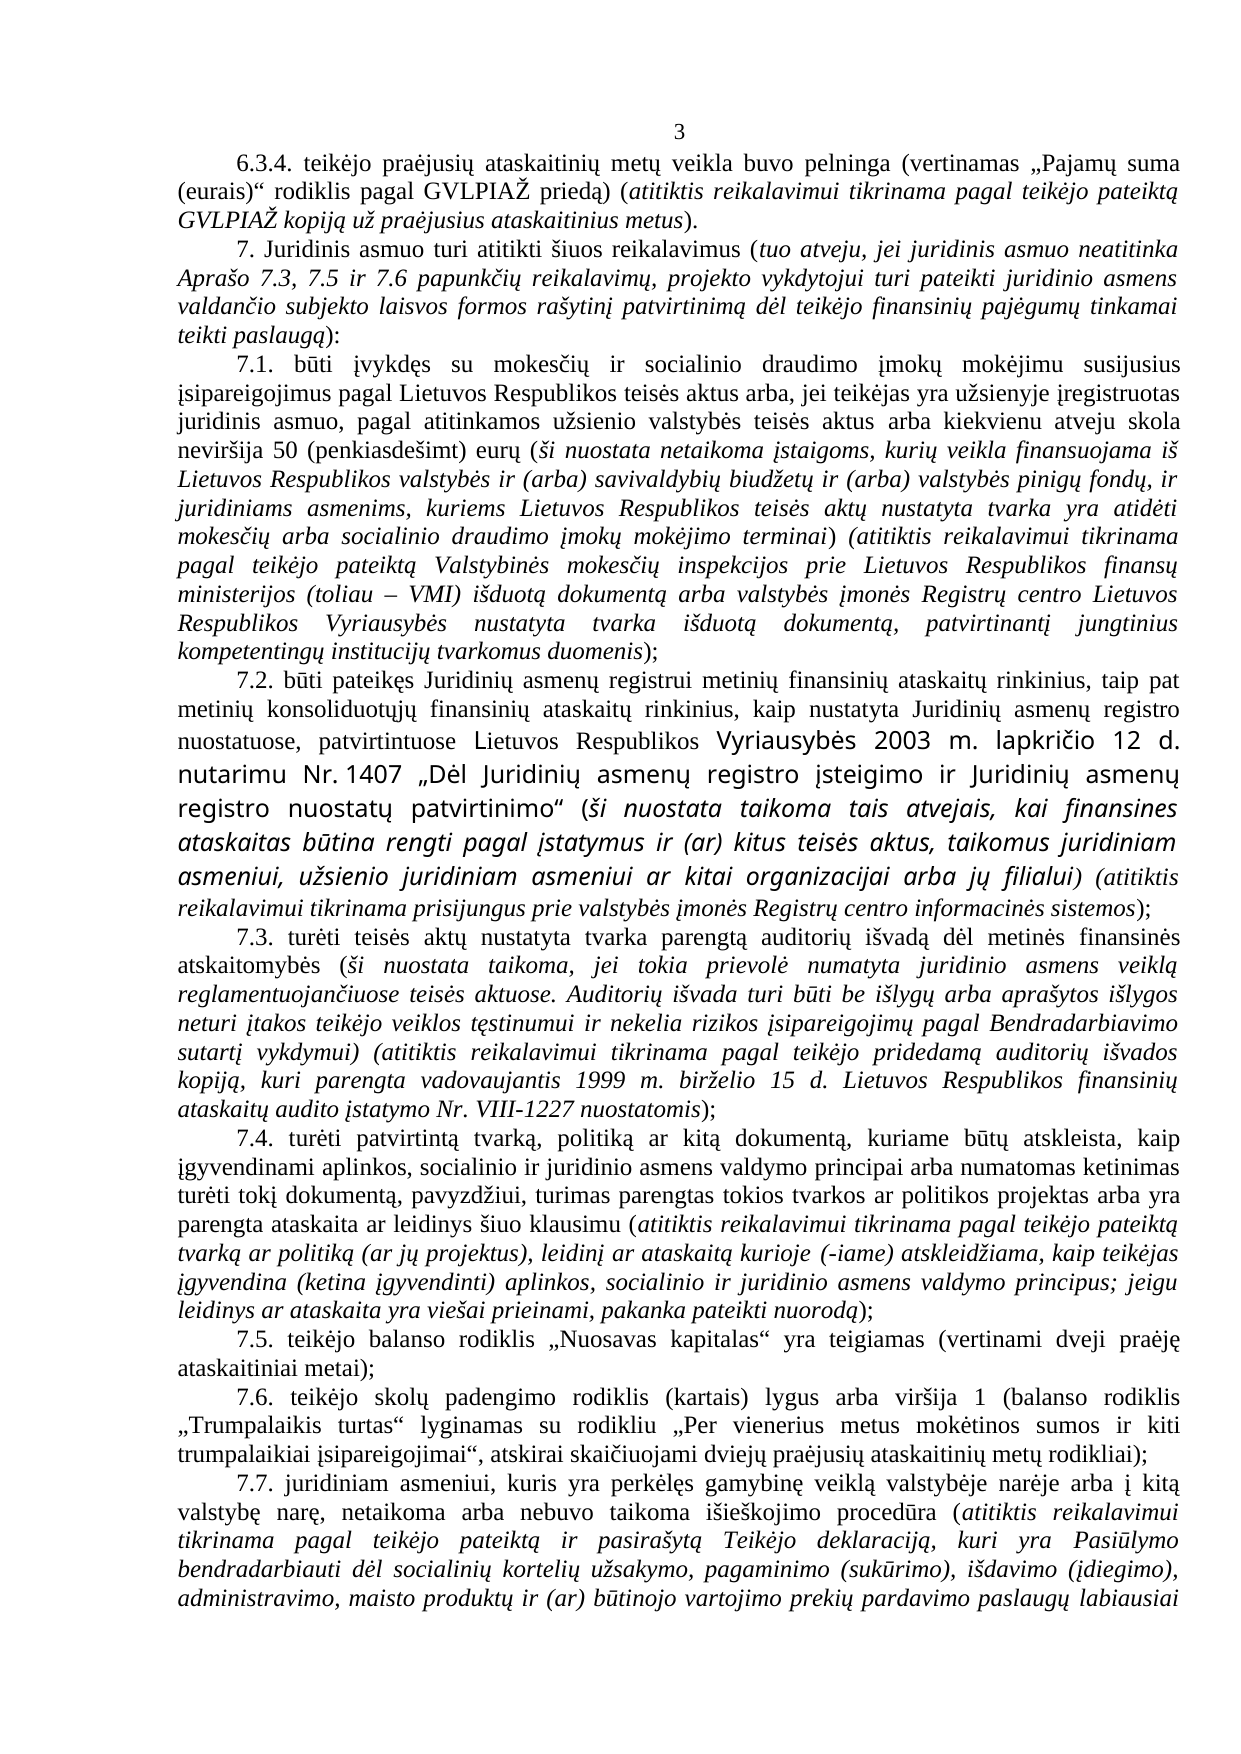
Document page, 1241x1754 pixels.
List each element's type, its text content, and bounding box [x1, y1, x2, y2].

text 7.1. būti įvykdęs su mokesčių ir socialinio draudimo įmokų mokėjimu susijusius įsipareigojimus pagal Lietuvos Respublikos teisės aktus arba, jei teikėjas yra užsienyje įregistruotas juridinis asmuo, pagal atitinkamos užsienio valstybės teisės aktus arba kiekvienu atveju skola neviršija 50 (penkiasdešimt) eurų (ši nuostata netaikoma įstaigoms, kurių veikla finansuojama iš Lietuvos Respublikos valstybės ir (arba) savivaldybių biudžetų ir (arba) valstybės pinigų fondų, ir juridiniams asmenims, kuriems Lietuvos Respublikos teisės aktų nustatyta tvarka yra atidėti mokesčių arba socialinio draudimo įmokų mokėjimo terminai) (atitiktis reikalavimui tikrinama pagal teikėjo pateiktą Valstybinės mokesčių inspekcijos prie Lietuvos Respublikos finansų ministerijos (toliau – VMI) išduotą dokumentą arba valstybės įmonės Registrų centro Lietuvos Respublikos Vyriausybės nustatyta tvarka išduotą dokumentą, patvirtinantį jungtinius kompetentingų institucijų tvarkomus duomenis); [177, 349, 1181, 665]
text 7. Juridinis asmuo turi atitikti šiuos reikalavimus (tuo atveju, jei juridinis asmuo neatitinka Aprašo 7.3, 7.5 ir 7.6 papunkčių reikalavimų, projekto vykdytojui turi pateikti juridinio asmens valdančio subjekto laisvos formos rašytinį patvirtinimą dėl teikėjo finansinių pajėgumų tinkamai teikti paslaugą): [177, 234, 1181, 349]
text 7.2. būti pateikęs Juridinių asmenų registrui metinių finansinių ataskaitų rinkinius, taip pat metinių konsoliduotųjų finansinių ataskaitų rinkinius, kaip nustatyta Juridinių asmenų registro nuostatuose, patvirtintuose Lietuvos Respublikos Vyriausybės 2003 m. lapkričio 12 d. nutarimu Nr. 1407 „Dėl Juridinių asmenų registro įsteigimo ir Juridinių asmenų registro nuostatų patvirtinimo“ (ši nuostata taikoma tais atvejais, kai finansines ataskaitas būtina rengti pagal įstatymus ir (ar) kitus teisės aktus, taikomus juridiniam asmeniui, užsienio juridiniam asmeniui ar kitai organizacijai arba jų filialui) (atitiktis reikalavimui tikrinama prisijungus prie valstybės įmonės Registrų centro informacinės sistemos); [177, 665, 1181, 922]
text 7.5. teikėjo balanso rodiklis „Nuosavas kapitalas“ yra teigiamas (vertinami dveji praėję ataskaitiniai metai); [177, 1324, 1181, 1382]
text 7.6. teikėjo skolų padengimo rodiklis (kartais) lygus arba viršija 1 (balanso rodiklis „Trumpalaikis turtas“ lyginamas su rodikliu „Per vienerius metus mokėtinos sumos ir kiti trumpalaikiai įsipareigojimai“, atskirai skaičiuojami dviejų praėjusių ataskaitinių metų rodikliai); [177, 1382, 1181, 1468]
text 7.4. turėti patvirtintą tvarką, politiką ar kitą dokumentą, kuriame būtų atskleista, kaip įgyvendinami aplinkos, socialinio ir juridinio asmens valdymo principai arba numatomas ketinimas turėti tokį dokumentą, pavyzdžiui, turimas parengtas tokios tvarkos ar politikos projektas arba yra parengta ataskaita ar leidinys šiuo klausimu (atitiktis reikalavimui tikrinama pagal teikėjo pateiktą tvarką ar politiką (ar jų projektus), leidinį ar ataskaitą kurioje (-iame) atskleidžiama, kaip teikėjas įgyvendina (ketina įgyvendinti) aplinkos, socialinio ir juridinio asmens valdymo principus; jeigu leidinys ar ataskaita yra viešai prieinami, pakanka pateikti nuorodą); [177, 1123, 1181, 1324]
text 7.7. juridiniam asmeniui, kuris yra perkėlęs gamybinę veiklą valstybėje narėje arba į kitą valstybę narę, netaikoma arba nebuvo taikoma išieškojimo procedūra (atitiktis reikalavimui tikrinama pagal teikėjo pateiktą ir pasirašytą Teikėjo deklaraciją, kuri yra Pasiūlymo bendradarbiauti dėl socialinių kortelių užsakymo, pagaminimo (sukūrimo), išdavimo (įdiegimo), administravimo, maisto produktų ir (ar) būtinojo vartojimo prekių pardavimo paslaugų labiausiai [177, 1468, 1181, 1612]
text 6.3.4. teikėjo praėjusių ataskaitinių metų veikla buvo pelninga (vertinamas „Pajamų suma (eurais)“ rodiklis pagal GVLPIAŽ priedą) (atitiktis reikalavimui tikrinama pagal teikėjo pateiktą GVLPIAŽ kopiją už praėjusius ataskaitinius metus). [177, 148, 1181, 234]
text 7.3. turėti teisės aktų nustatyta tvarka parengtą auditorių išvadą dėl metinės finansinės atskaitomybės (ši nuostata taikoma, jei tokia prievolė numatyta juridinio asmens veiklą reglamentuojančiuose teisės aktuose. Auditorių išvada turi būti be išlygų arba aprašytos išlygos neturi įtakos teikėjo veiklos tęstinumui ir nekelia rizikos įsipareigojimų pagal Bendradarbiavimo sutartį vykdymui) (atitiktis reikalavimui tikrinama pagal teikėjo pridedamą auditorių išvados kopiją, kuri parengta vadovaujantis 1999 m. birželio 15 d. Lietuvos Respublikos finansinių ataskaitų audito įstatymo Nr. VIII-1227 nuostatomis); [177, 922, 1181, 1123]
